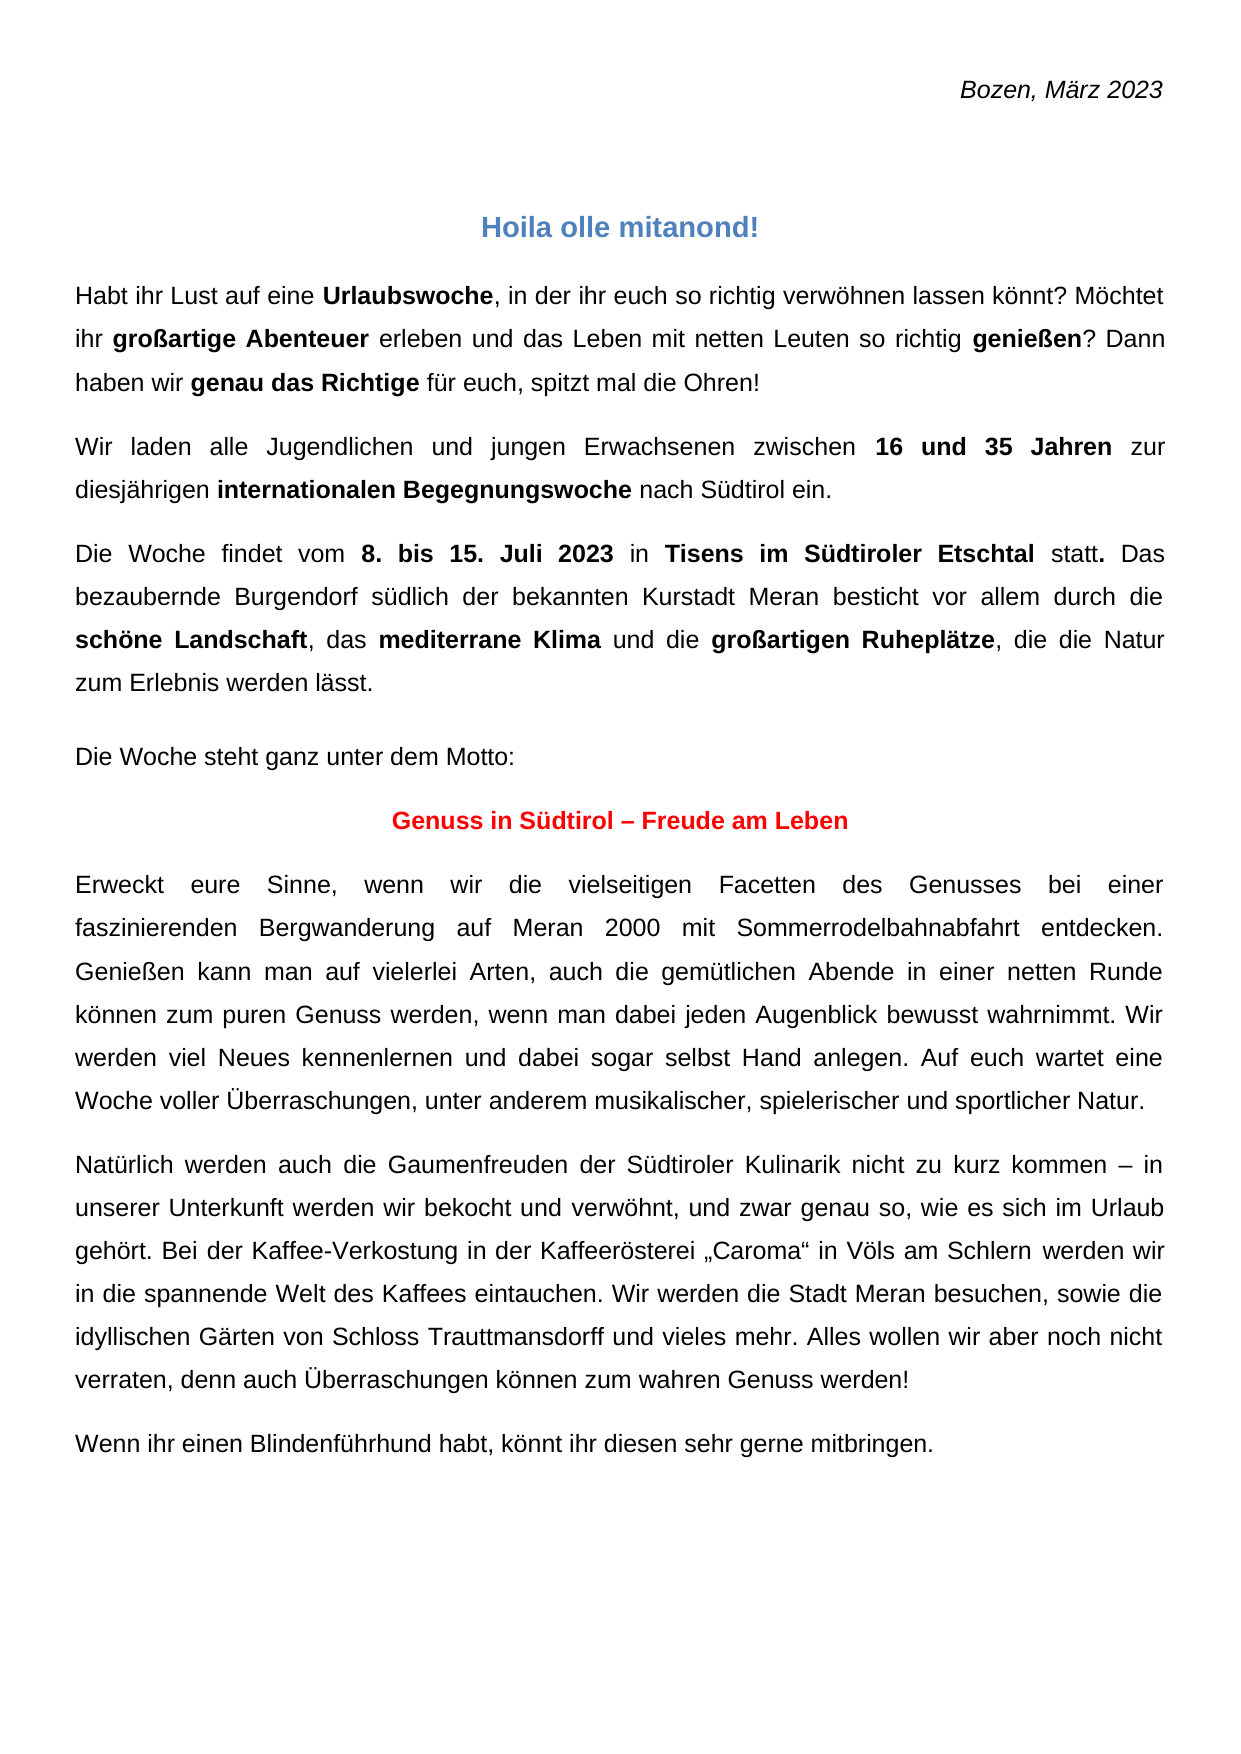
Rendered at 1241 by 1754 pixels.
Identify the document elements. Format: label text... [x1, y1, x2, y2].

text Natürlich werden auch die Gaumenfreuden der Südtiroler Kulinarik nicht zu kurz kommen – in unserer Unterkunft werden wir bekocht und verwöhnt, und zwar genau so, wie es sich im Urlaub gehört. Bei der Kaffee-Verkostung in der Kaffeerösterei „Caroma“ in Völs am Schlern werden wir in die spannende Welt des Kaffees eintauchen. Wir werden die Stadt Meran besuchen, sowie die idyllischen Gärten von Schloss Trauttmansdorff und vieles mehr. Alles wollen wir aber noch nicht verraten, denn auch Überraschungen können zum wahren Genuss werden! [75, 1150, 1165, 1394]
text Genuss in Südtirol – Freude am Leben [75, 806, 1165, 835]
text Wenn ihr einen Blindenführhund habt, könnt ihr diesen sehr gerne mitbringen. [75, 1429, 1165, 1458]
text Die Woche findet vom 8. bis 15. Juli 2023 in Tisens im Südtiroler Etschtal statt. Das bezaubernde Burgendorf südlich der bekannten Kurstadt Meran besticht vor allem durch die schöne Landschaft, das mediterrane Klima und die großartigen Ruheplätze, die die Natur zum Erlebnis werden lässt. [75, 538, 1165, 697]
text Habt ihr Lust auf eine Urlaubswoche, in der ihr euch so richtig verwöhnen lassen könnt? Möchtet ihr großartige Abenteuer erleben und das Leben mit netten Leuten so richtig genießen? Dann haben wir genau das Richtige für euch, spitzt mal die Ohren! [75, 281, 1165, 396]
text Wir laden alle Jugendlichen und jungen Erwachsenen zwischen 16 und 35 Jahren zur diesjährigen internationalen Begegnungswoche nach Südtirol ein. [75, 431, 1165, 503]
text Hoila olle mitanond! [75, 210, 1165, 244]
text Erweckt eure Sinne, wenn wir die vielseitigen Facetten des Genusses bei einer faszinierenden Bergwanderung auf Meran 2000 mit Sommerrodelbahnabfahrt entdecken. Genießen kann man auf vielerlei Arten, auch die gemütlichen Abende in einer netten Runde können zum puren Genuss werden, wenn man dabei jeden Augenblick bewusst wahrnimmt. Wir werden viel Neues kennenlernen und dabei sogar selbst Hand anlegen. Auf euch wartet eine Woche voller Überraschungen, unter anderem musikalischer, spielerischer und sportlicher Natur. [75, 870, 1165, 1114]
text Bozen, März 2023 [75, 75, 1165, 104]
text Die Woche steht ganz unter dem Motto: [75, 742, 1165, 771]
